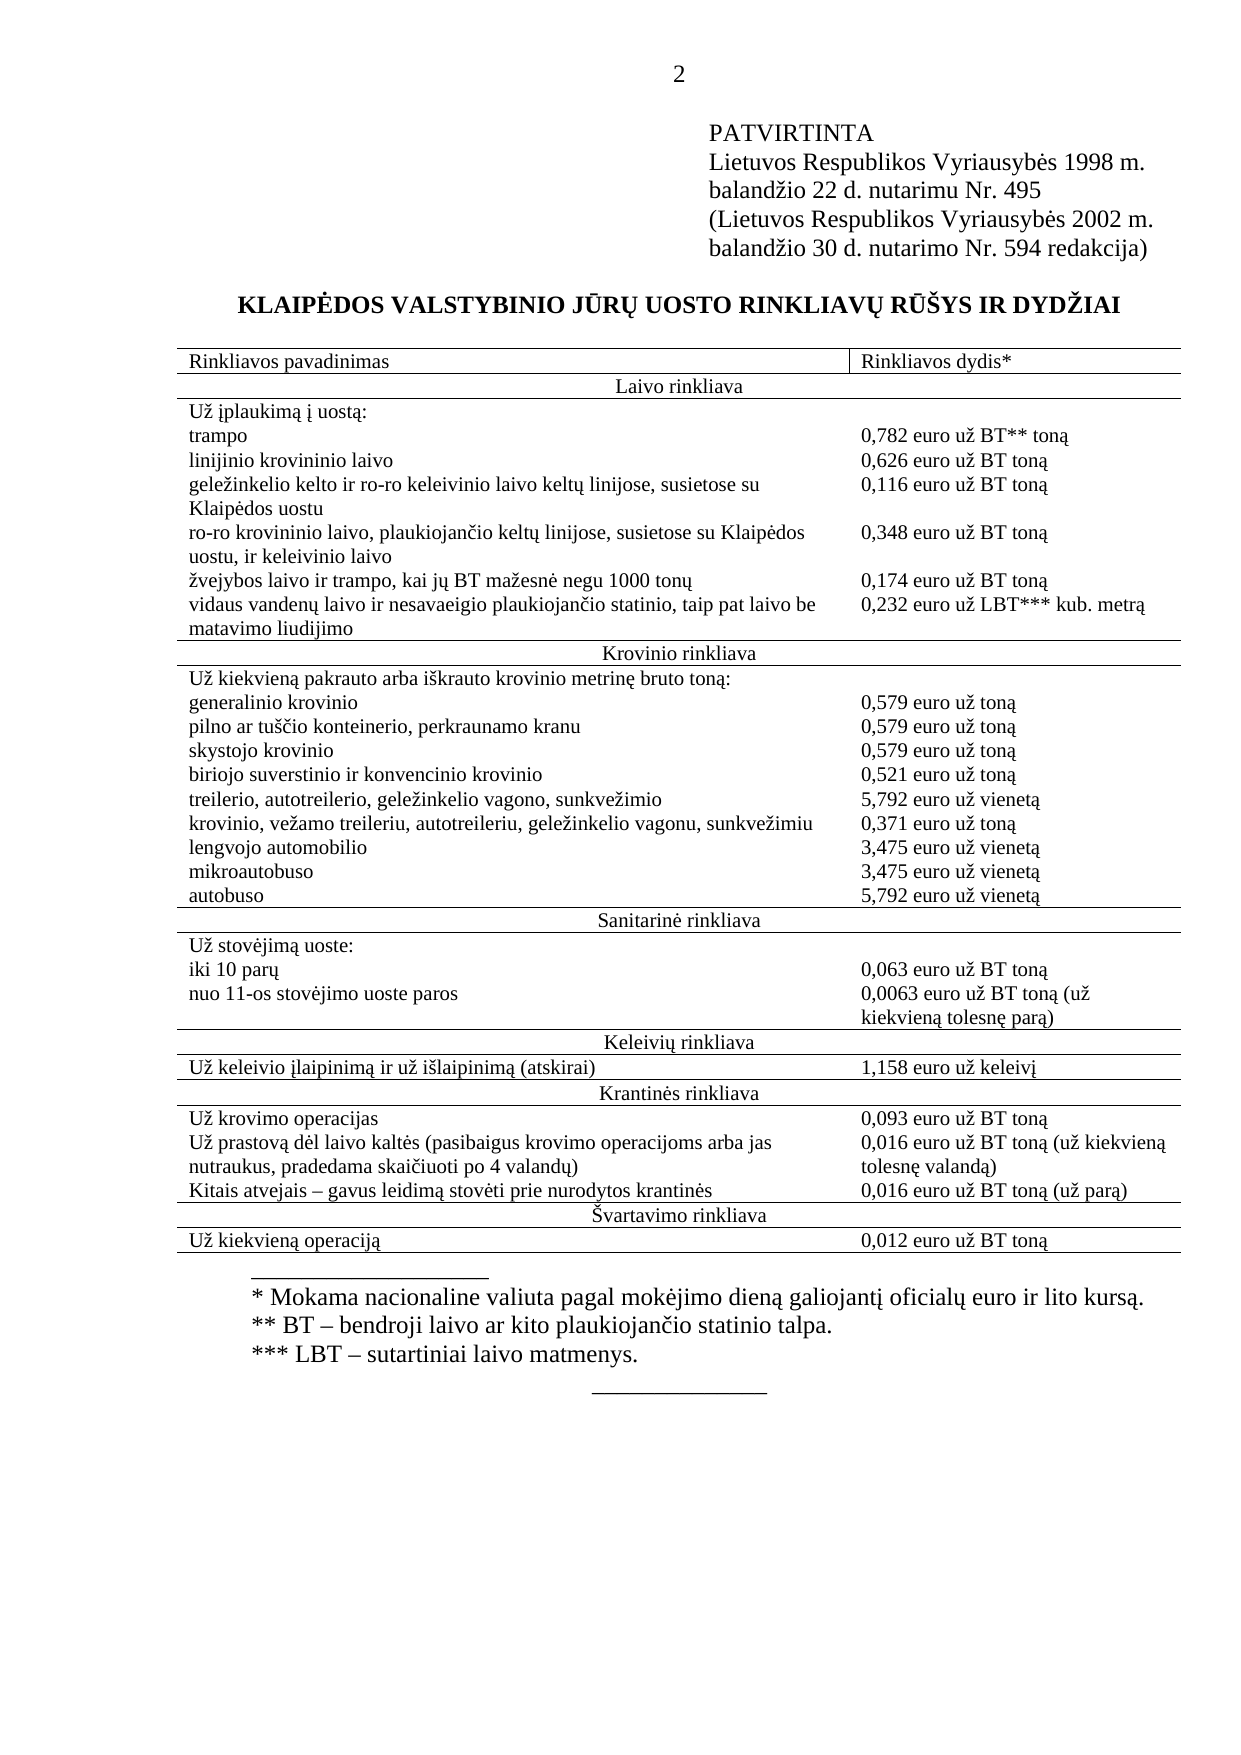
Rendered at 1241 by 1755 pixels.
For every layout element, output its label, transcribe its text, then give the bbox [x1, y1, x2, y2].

table_header Rinkliavos pavadinimas [177, 349, 849, 373]
table_cell Laivo rinkliava [177, 374, 1181, 398]
table_cell ro-ro krovininio laivo, plaukiojančio keltų linijose, susietose su Klaipėdos uostu, ir keleivinio laivo [177, 520, 849, 568]
table_cell žvejybos laivo ir trampo, kai jų BT mažesnė negu 1000 tonų [177, 568, 849, 592]
table_cell Už kiekvieną pakrauto arba iškrauto krovinio metrinę bruto toną: [177, 666, 849, 690]
table_cell mikroautobuso [177, 859, 849, 883]
table_cell [850, 933, 1181, 957]
text KLAIPĖDOS VALSTYBINIO JŪRŲ UOSTO RINKLIAVŲ RŪŠYS IR DYDŽIAI [177, 291, 1181, 319]
text ___________________ [177, 1253, 1181, 1282]
table_cell 0,626 euro už BT toną [850, 448, 1181, 472]
table_cell autobuso [177, 883, 849, 907]
table_cell 5,792 euro už vienetą [850, 786, 1181, 811]
table_cell generalinio krovinio [177, 690, 849, 714]
table_cell 3,475 euro už vienetą [850, 859, 1181, 883]
table_cell 5,792 euro už vienetą [850, 883, 1181, 907]
table_cell vidaus vandenų laivo ir nesavaeigio plaukiojančio statinio, taip pat laivo be matavimo liudijimo [177, 592, 849, 640]
table_cell 0,016 euro už BT toną (už parą) [850, 1178, 1181, 1202]
table_cell linijinio krovininio laivo [177, 448, 849, 472]
text ** BT – bendroji laivo ar kito plaukiojančio statinio talpa. [177, 1311, 1181, 1339]
table_cell Už keleivio įlaipinimą ir už išlaipinimą (atskirai) [177, 1055, 849, 1079]
text PATVIRTINTA [177, 118, 1181, 147]
table_cell Švartavimo rinkliava [177, 1203, 1181, 1227]
text ______________ [177, 1368, 1181, 1397]
table_cell nuo 11-os stovėjimo uoste paros [177, 981, 849, 1029]
table_cell treilerio, autotreilerio, geležinkelio vagono, sunkvežimio [177, 786, 849, 811]
table_cell Už įplaukimą į uostą: [177, 399, 849, 423]
table_cell 0,174 euro už BT toną [850, 568, 1181, 592]
table_cell krovinio, vežamo treileriu, autotreileriu, geležinkelio vagonu, sunkvežimiu [177, 811, 849, 834]
table_cell Už krovimo operacijas [177, 1106, 849, 1129]
table_cell 0,116 euro už BT toną [850, 472, 1181, 520]
table_cell 0,0063 euro už BT toną (už kiekvieną tolesnę parą) [850, 981, 1181, 1029]
table_cell Keleivių rinkliava [177, 1030, 1181, 1054]
text Lietuvos Respublikos Vyriausybės 1998 m. [177, 147, 1181, 176]
table_cell pilno ar tuščio konteinerio, perkraunamo kranu [177, 714, 849, 738]
table_cell 0,063 euro už BT toną [850, 957, 1181, 981]
table_header Rinkliavos dydis* [850, 349, 1181, 373]
table_cell [850, 666, 1181, 690]
table_cell Krantinės rinkliava [177, 1080, 1181, 1104]
text (Lietuvos Respublikos Vyriausybės 2002 m. [177, 204, 1181, 233]
table_cell Už kiekvieną operaciją [177, 1228, 849, 1252]
table_cell 0,579 euro už toną [850, 690, 1181, 714]
table_cell geležinkelio kelto ir ro-ro keleivinio laivo keltų linijose, susietose su Klaipėdos uostu [177, 472, 849, 520]
table_cell 3,475 euro už vienetą [850, 835, 1181, 859]
table_cell [850, 399, 1181, 423]
table_cell 0,579 euro už toną [850, 738, 1181, 762]
table_cell trampo [177, 424, 849, 447]
table_cell 0,348 euro už BT toną [850, 520, 1181, 568]
table_cell 1,158 euro už keleivį [850, 1055, 1181, 1079]
table_cell 0,016 euro už BT toną (už kiekvieną tolesnę valandą) [850, 1130, 1181, 1178]
table_cell 0,579 euro už toną [850, 714, 1181, 738]
table_cell Krovinio rinkliava [177, 641, 1181, 665]
table_cell lengvojo automobilio [177, 835, 849, 859]
table_cell Kitais atvejais – gavus leidimą stovėti prie nurodytos krantinės [177, 1178, 849, 1202]
table_cell 0,371 euro už toną [850, 811, 1181, 834]
text balandžio 22 d. nutarimu Nr. 495 [177, 176, 1181, 204]
table_cell 0,012 euro už BT toną [850, 1228, 1181, 1252]
table_cell iki 10 parų [177, 957, 849, 981]
table_cell 0,093 euro už BT toną [850, 1106, 1181, 1129]
table_cell Sanitarinė rinkliava [177, 908, 1181, 932]
table_cell Už prastovą dėl laivo kaltės (pasibaigus krovimo operacijoms arba jas nutraukus, pradedama skaičiuoti po 4 valandų) [177, 1130, 849, 1178]
table_cell 0,232 euro už LBT*** kub. metrą [850, 592, 1181, 640]
table_cell biriojo suverstinio ir konvencinio krovinio [177, 763, 849, 786]
table_cell 0,782 euro už BT** toną [850, 424, 1181, 447]
table_cell skystojo krovinio [177, 738, 849, 762]
table_cell Už stovėjimą uoste: [177, 933, 849, 957]
text * Mokama nacionaline valiuta pagal mokėjimo dieną galiojantį oficialų euro ir lito kursą. [177, 1282, 1181, 1311]
text balandžio 30 d. nutarimo Nr. 594 redakcija) [177, 233, 1181, 262]
text *** LBT – sutartiniai laivo matmenys. [177, 1339, 1181, 1368]
table_cell 0,521 euro už toną [850, 763, 1181, 786]
